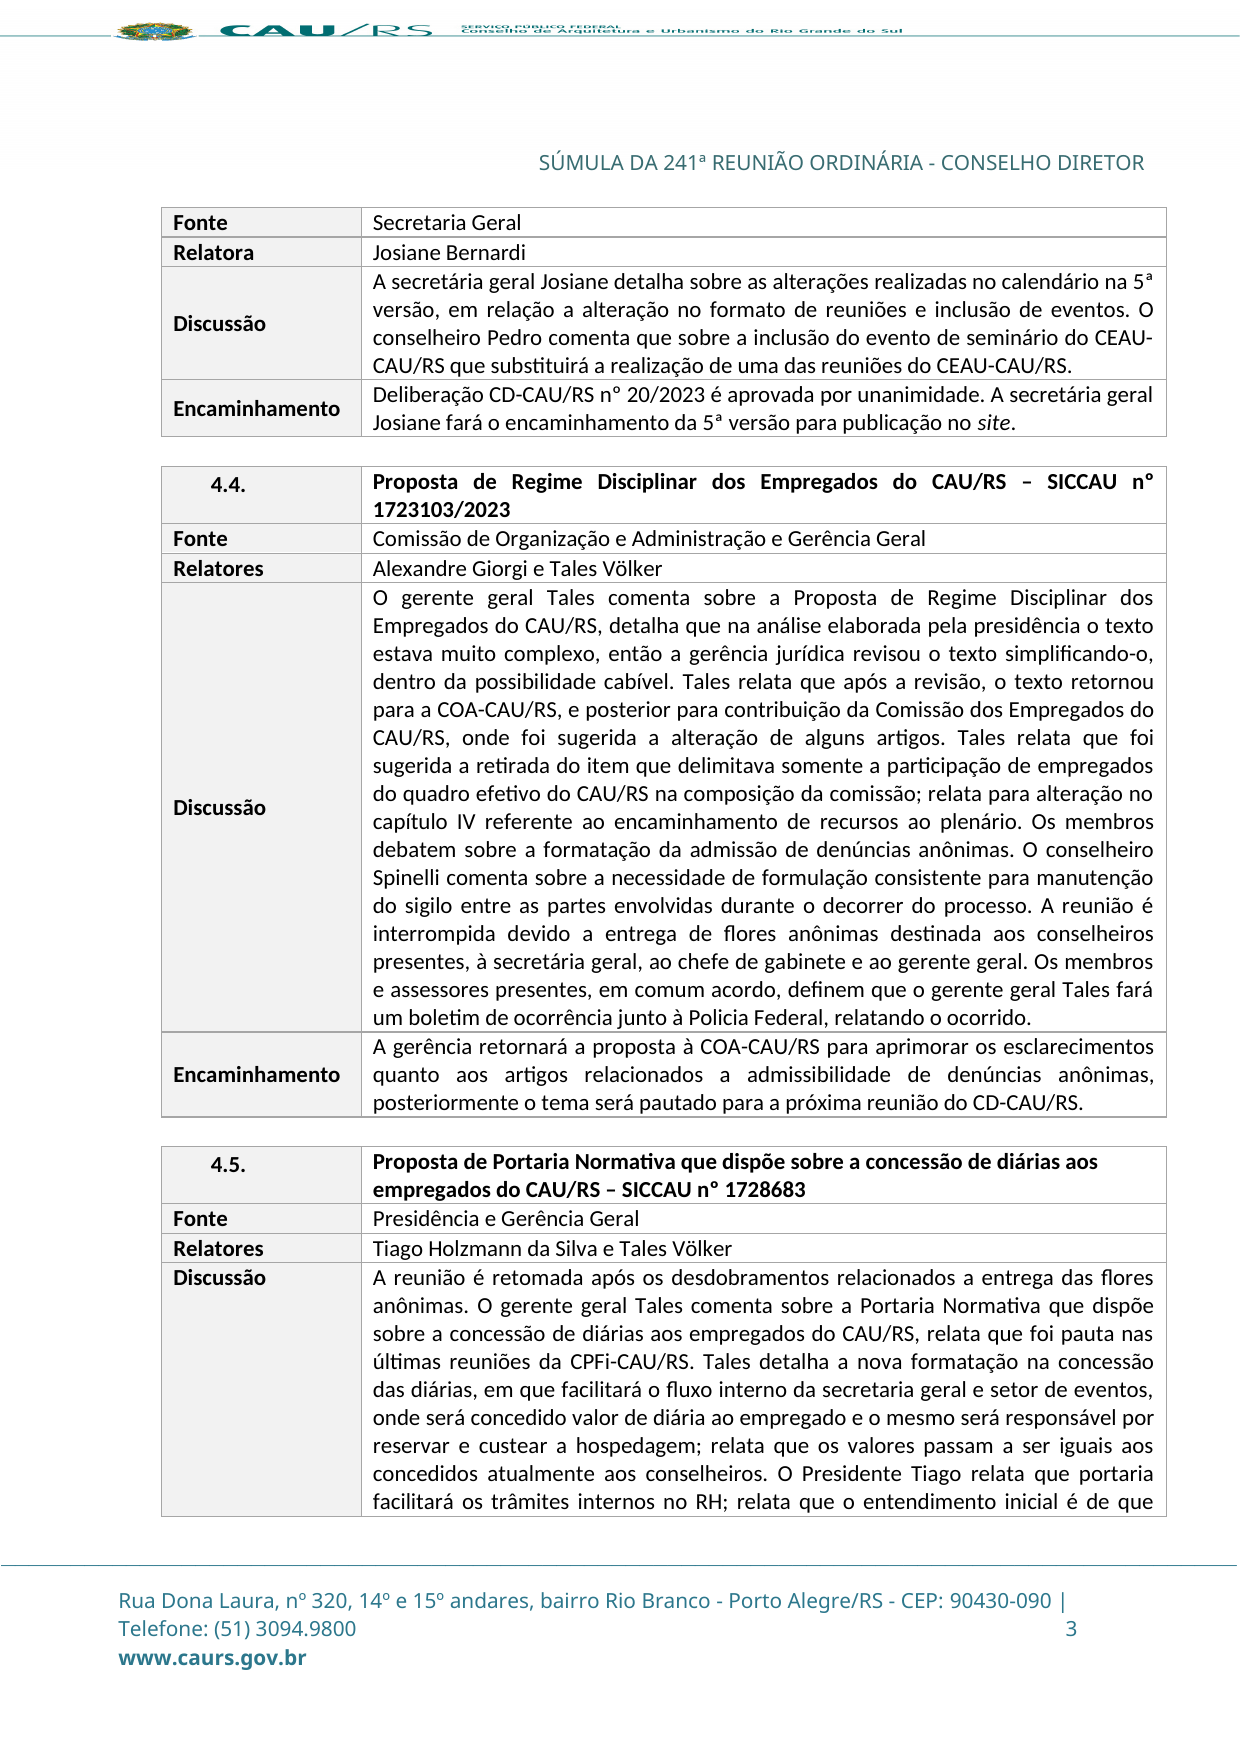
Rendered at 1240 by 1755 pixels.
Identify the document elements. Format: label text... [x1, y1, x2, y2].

table_cell [162, 1118, 361, 1146]
table_cell A secretária geral Josiane detalha sobre as alterações realizadas no calendário na 5ª versão, em relação a alteração no formato de reuniões e inclusão de eventos. O conselheiro Pedro comenta que sobre a inclusão do evento de seminário do CEAU-CAU/RS que substituirá a realização de uma das reuniões do CEAU-CAU/RS. [362, 267, 1166, 379]
table_cell Relatores [162, 1234, 361, 1262]
table_cell [361, 1118, 1167, 1146]
table_cell A reunião é retomada após os desdobramentos relacionados a entrega das flores anônimas. O gerente geral Tales comenta sobre a Portaria Normativa que dispõe sobre a concessão de diárias aos empregados do CAU/RS, relata que foi pauta nas últimas reuniões da CPFi-CAU/RS. Tales detalha a nova formatação na concessão das diárias, em que facilitará o fluxo interno da secretaria geral e setor de eventos, onde será concedido valor de diária ao empregado e o mesmo será responsável por reservar e custear a hospedagem; relata que os valores passam a ser iguais aos concedidos atualmente aos conselheiros. O Presidente Tiago relata que portaria facilitará os trâmites internos no RH; relata que o entendimento inicial é de que [362, 1263, 1166, 1516]
table_cell Tiago Holzmann da Silva e Tales Völker [362, 1234, 1166, 1262]
table_cell Proposta de Portaria Normativa que dispõe sobre a concessão de diárias aos empregados do CAU/RS – SICCAU nº 1728683 [362, 1147, 1166, 1203]
table_cell Deliberação CD-CAU/RS nº 20/2023 é aprovada por unanimidade. A secretária geral Josiane fará o encaminhamento da 5ª versão para publicação no site. [362, 380, 1166, 436]
table_cell Discussão [162, 267, 361, 379]
table_cell Proposta de Regime Disciplinar dos Empregados do CAU/RS – SICCAU nº 1723103/2023 [362, 467, 1166, 523]
table_cell Relatores [162, 554, 361, 582]
table_cell Fonte [162, 1204, 361, 1233]
table_cell Fonte [162, 524, 361, 552]
table_cell Presidência e Gerência Geral [362, 1204, 1166, 1233]
table_cell [162, 467, 361, 523]
table_cell A gerência retornará a proposta à COA-CAU/RS para aprimorar os esclarecimentos quanto aos artigos relacionados a admissibilidade de denúncias anônimas, posteriormente o tema será pautado para a próxima reunião do CD-CAU/RS. [362, 1033, 1166, 1116]
table_cell Comissão de Organização e Administração e Gerência Geral [362, 524, 1166, 552]
table_cell Discussão [162, 1263, 361, 1516]
table_cell Encaminhamento [162, 380, 361, 436]
table_cell Alexandre Giorgi e Tales Völker [362, 554, 1166, 582]
table_cell O gerente geral Tales comenta sobre a Proposta de Regime Disciplinar dos Empregados do CAU/RS, detalha que na análise elaborada pela presidência o texto estava muito complexo, então a gerência jurídica revisou o texto simplificando-o, dentro da possibilidade cabível. Tales relata que após a revisão, o texto retornou para a COA-CAU/RS, e posterior para contribuição da Comissão dos Empregados do CAU/RS, onde foi sugerida a alteração de alguns artigos. Tales relata que foi sugerida a retirada do item que delimitava somente a participação de empregados do quadro efetivo do CAU/RS na composição da comissão; relata para alteração no capítulo IV referente ao encaminhamento de recursos ao plenário. Os membros debatem sobre a formatação da admissão de denúncias anônimas. O conselheiro Spinelli comenta sobre a necessidade de formulação consistente para manutenção do sigilo entre as partes envolvidas durante o decorrer do processo. A reunião é interrompida devido a entrega de flores anônimas destinada aos conselheiros presentes, à secretária geral, ao chefe de gabinete e ao gerente geral. Os membros e assessores presentes, em comum acordo, definem que o gerente geral Tales fará um boletim de ocorrência junto à Policia Federal, relatando o ocorrido. [362, 583, 1166, 1031]
table_cell Discussão [162, 583, 361, 1031]
table_cell Secretaria Geral [362, 208, 1166, 236]
table_cell Relatora [162, 238, 361, 266]
table_cell Josiane Bernardi [362, 238, 1166, 266]
table_cell [162, 1147, 361, 1203]
table_cell Encaminhamento [162, 1033, 361, 1116]
table_cell Fonte [162, 208, 361, 236]
table_cell [162, 437, 361, 466]
table_cell [361, 437, 1167, 466]
